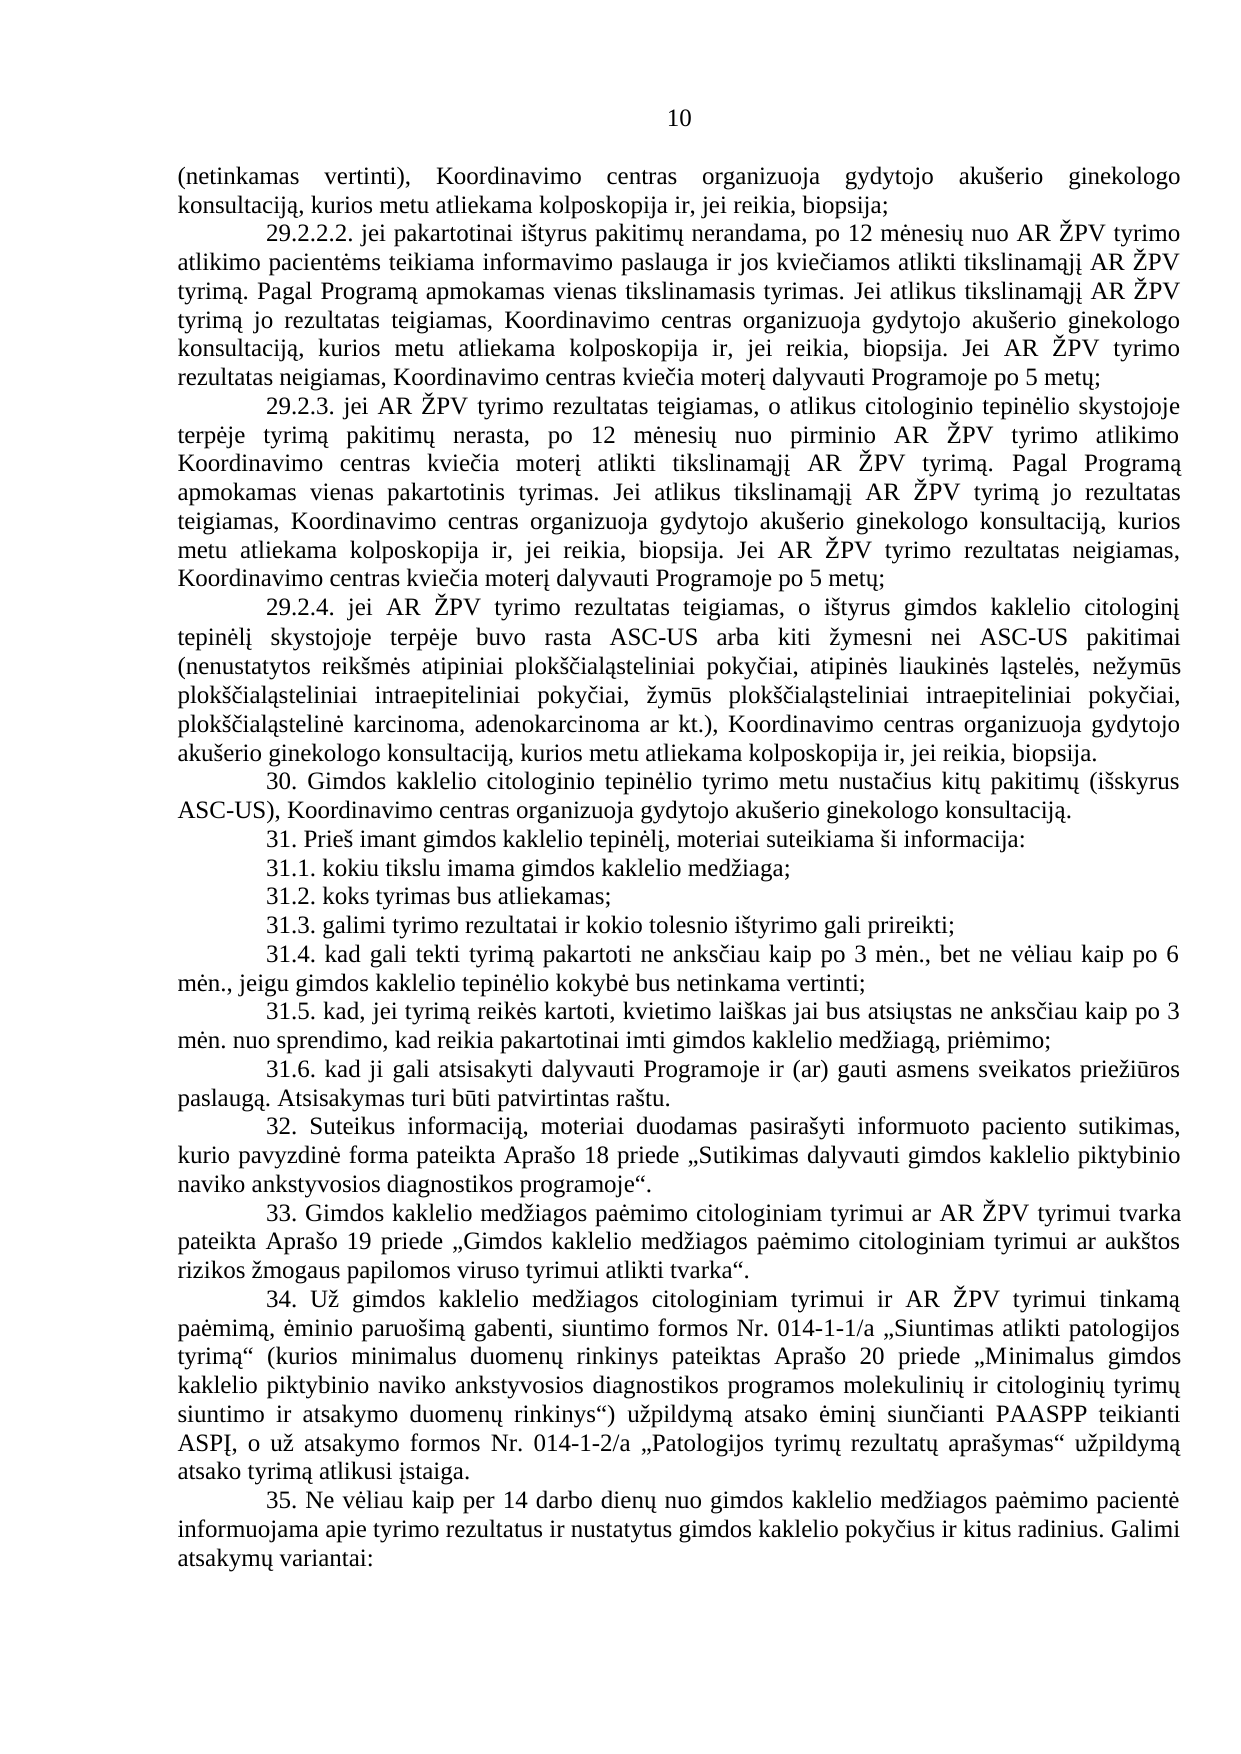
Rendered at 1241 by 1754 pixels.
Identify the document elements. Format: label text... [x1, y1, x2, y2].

text 34. Už gimdos kaklelio medžiagos citologiniam tyrimui ir AR ŽPV tyrimui tinkamą paėmimą, ėminio paruošimą gabenti, siuntimo formos Nr. 014-1-1/a „Siuntimas atlikti patologijos tyrimą“ (kurios minimalus duomenų rinkinys pateiktas Aprašo 20 priede „Minimalus gimdos kaklelio piktybinio naviko ankstyvosios diagnostikos programos molekulinių ir citologinių tyrimų siuntimo ir atsakymo duomenų rinkinys“) užpildymą atsako ėminį siunčianti PAASPP teikianti ASPĮ, o už atsakymo formos Nr. 014-1-2/a „Patologijos tyrimų rezultatų aprašymas“ užpildymą atsako tyrimą atlikusi įstaiga. [177, 1284, 1181, 1485]
text 31.5. kad, jei tyrimą reikės kartoti, kvietimo laiškas jai bus atsiųstas ne anksčiau kaip po 3 mėn. nuo sprendimo, kad reikia pakartotinai imti gimdos kaklelio medžiagą, priėmimo; [177, 996, 1181, 1054]
text 31.1. kokiu tikslu imama gimdos kaklelio medžiaga; [177, 853, 1181, 881]
text 31.6. kad ji gali atsisakyti dalyvauti Programoje ir (ar) gauti asmens sveikatos priežiūros paslaugą. Atsisakymas turi būti patvirtintas raštu. [177, 1054, 1181, 1111]
text 31.4. kad gali tekti tyrimą pakartoti ne anksčiau kaip po 3 mėn., bet ne vėliau kaip po 6 mėn., jeigu gimdos kaklelio tepinėlio kokybė bus netinkama vertinti; [177, 939, 1181, 996]
text 31. Prieš imant gimdos kaklelio tepinėlį, moteriai suteikiama ši informacija: [177, 824, 1181, 853]
text 31.3. galimi tyrimo rezultatai ir kokio tolesnio ištyrimo gali prireikti; [177, 910, 1181, 939]
text 29.2.3. jei AR ŽPV tyrimo rezultatas teigiamas, o atlikus citologinio tepinėlio skystojoje terpėje tyrimą pakitimų nerasta, po 12 mėnesių nuo pirminio AR ŽPV tyrimo atlikimo Koordinavimo centras kviečia moterį atlikti tikslinamąjį AR ŽPV tyrimą. Pagal Programą apmokamas vienas pakartotinis tyrimas. Jei atlikus tikslinamąjį AR ŽPV tyrimą jo rezultatas teigiamas, Koordinavimo centras organizuoja gydytojo akušerio ginekologo konsultaciją, kurios metu atliekama kolposkopija ir, jei reikia, biopsija. Jei AR ŽPV tyrimo rezultatas neigiamas, Koordinavimo centras kviečia moterį dalyvauti Programoje po 5 metų; [177, 391, 1181, 592]
text 29.2.2.2. jei pakartotinai ištyrus pakitimų nerandama, po 12 mėnesių nuo AR ŽPV tyrimo atlikimo pacientėms teikiama informavimo paslauga ir jos kviečiamos atlikti tikslinamąjį AR ŽPV tyrimą. Pagal Programą apmokamas vienas tikslinamasis tyrimas. Jei atlikus tikslinamąjį AR ŽPV tyrimą jo rezultatas teigiamas, Koordinavimo centras organizuoja gydytojo akušerio ginekologo konsultaciją, kurios metu atliekama kolposkopija ir, jei reikia, biopsija. Jei AR ŽPV tyrimo rezultatas neigiamas, Koordinavimo centras kviečia moterį dalyvauti Programoje po 5 metų; [177, 218, 1181, 391]
text 29.2.4. jei AR ŽPV tyrimo rezultatas teigiamas, o ištyrus gimdos kaklelio citologinį tepinėlį skystojoje terpėje buvo rasta ASC-US arba kiti žymesni nei ASC-US pakitimai (nenustatytos reikšmės atipiniai plokščialąsteliniai pokyčiai, atipinės liaukinės ląstelės, nežymūs plokščialąsteliniai intraepiteliniai pokyčiai, žymūs plokščialąsteliniai intraepiteliniai pokyčiai, plokščialąstelinė karcinoma, adenokarcinoma ar kt.), Koordinavimo centras organizuoja gydytojo akušerio ginekologo konsultaciją, kurios metu atliekama kolposkopija ir, jei reikia, biopsija. [177, 592, 1181, 766]
text 31.2. koks tyrimas bus atliekamas; [177, 881, 1181, 910]
text 35. Ne vėliau kaip per 14 darbo dienų nuo gimdos kaklelio medžiagos paėmimo pacientė informuojama apie tyrimo rezultatus ir nustatytus gimdos kaklelio pokyčius ir kitus radinius. Galimi atsakymų variantai: [177, 1485, 1181, 1571]
text 32. Suteikus informaciją, moteriai duodamas pasirašyti informuoto paciento sutikimas, kurio pavyzdinė forma pateikta Aprašo 18 priede „Sutikimas dalyvauti gimdos kaklelio piktybinio naviko ankstyvosios diagnostikos programoje“. [177, 1111, 1181, 1198]
text 30. Gimdos kaklelio citologinio tepinėlio tyrimo metu nustačius kitų pakitimų (išskyrus ASC-US), Koordinavimo centras organizuoja gydytojo akušerio ginekologo konsultaciją. [177, 766, 1181, 824]
text 33. Gimdos kaklelio medžiagos paėmimo citologiniam tyrimui ar AR ŽPV tyrimui tvarka pateikta Aprašo 19 priede „Gimdos kaklelio medžiagos paėmimo citologiniam tyrimui ar aukštos rizikos žmogaus papilomos viruso tyrimui atlikti tvarka“. [177, 1198, 1181, 1284]
text (netinkamas vertinti), Koordinavimo centras organizuoja gydytojo akušerio ginekologo konsultaciją, kurios metu atliekama kolposkopija ir, jei reikia, biopsija; [177, 161, 1181, 218]
